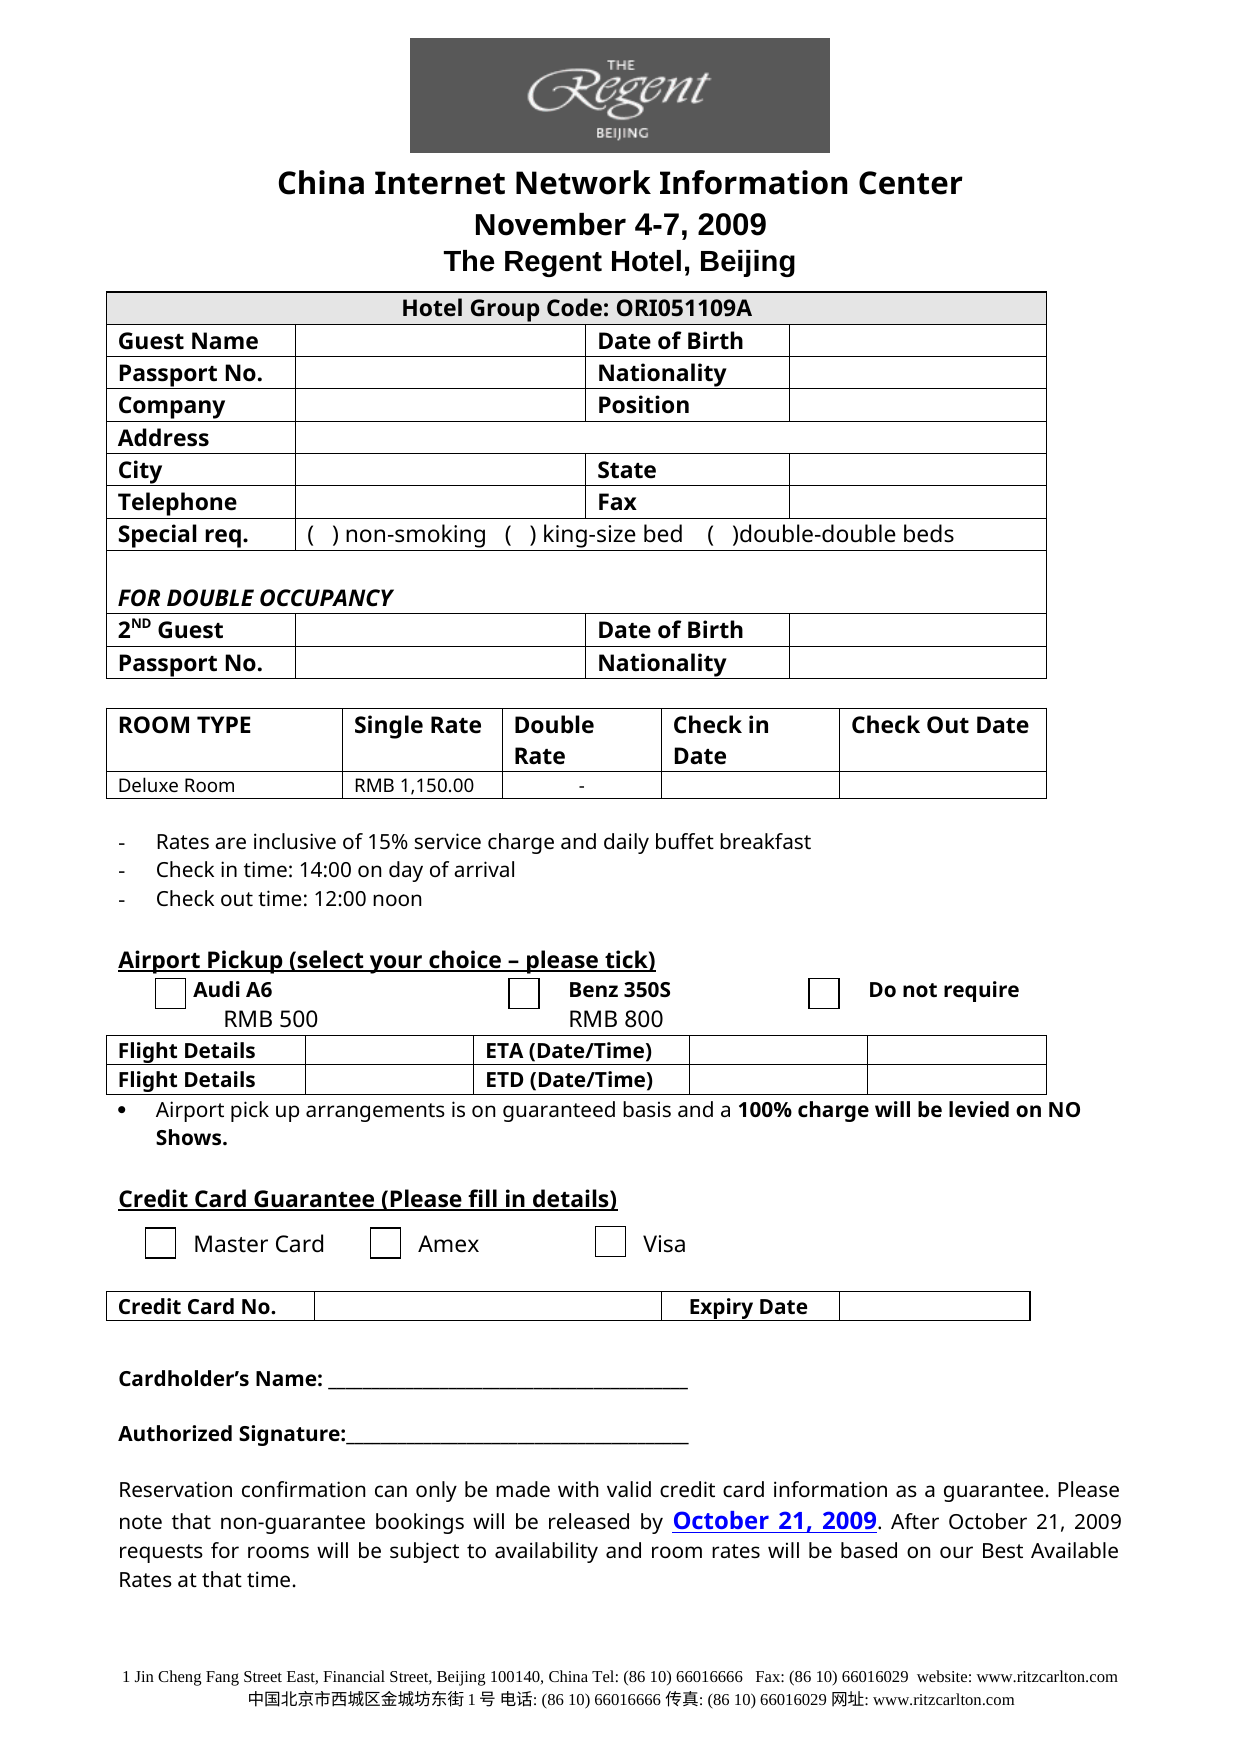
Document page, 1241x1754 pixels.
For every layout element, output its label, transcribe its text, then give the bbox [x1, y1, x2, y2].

subtitle Cardholder’s Name: __________________________________________ [118, 1364, 1122, 1392]
table_cell Nationality [586, 647, 789, 678]
table_cell [296, 357, 585, 388]
table_cell [790, 486, 1046, 517]
table_cell [840, 772, 1046, 798]
table_cell [662, 772, 839, 798]
table_cell Nationality [586, 357, 789, 388]
table_cell Position [586, 389, 789, 421]
table_header Check in Date [662, 709, 839, 771]
text [118, 1228, 145, 1259]
table_cell [296, 389, 585, 421]
table_cell [296, 486, 585, 517]
table_cell Company [107, 389, 295, 421]
table_cell State [586, 454, 789, 485]
table_cell [868, 1065, 1046, 1094]
table_cell [690, 1065, 867, 1094]
table_header Hotel Group Code: ORI051109A [107, 293, 1046, 324]
table_cell [790, 614, 1046, 646]
text Master Card [176, 1228, 370, 1259]
table_cell Fax [586, 486, 789, 517]
subtitle Authorized Signature:________________________________________ [118, 1419, 1122, 1447]
text Audi A6 Benz 350S Do not require [118, 975, 1122, 1003]
subtitle China Internet Network Information Center [118, 161, 1122, 204]
table_cell Guest Name [107, 325, 295, 356]
table_header Flight Details [107, 1036, 305, 1064]
table_cell RMB 1,150.00 [343, 772, 502, 798]
table_cell FOR DOUBLE OCCUPANCY [107, 551, 1046, 613]
subtitle Airport Pickup (select your choice – please tick) [118, 944, 1122, 975]
table_cell City [107, 454, 295, 485]
table_cell Passport No. [107, 357, 295, 388]
table_cell Date of Birth [586, 325, 789, 356]
picture [410, 38, 830, 153]
table_cell [790, 357, 1046, 388]
text Amex Visa [401, 1228, 1122, 1259]
table_cell [296, 614, 585, 646]
subtitle RMB 500 RMB 800 [118, 1003, 1122, 1035]
table_cell Special req. [107, 519, 295, 550]
table_header Double Rate [503, 709, 661, 771]
table_cell [790, 454, 1046, 485]
table_header ROOM TYPE [107, 709, 342, 771]
subtitle November 4-7, 2009 [118, 204, 1122, 244]
table_cell ( ) non-smoking ( ) king-size bed ( )double-double beds [296, 519, 1046, 550]
table_cell 2ND Guest [107, 614, 295, 646]
table_header [868, 1036, 1046, 1064]
table_cell [306, 1065, 473, 1094]
table_header ETA (Date/Time) [474, 1036, 689, 1064]
table_header Single Rate [343, 709, 502, 771]
table_header Check Out Date [840, 709, 1046, 771]
table_cell Deluxe Room [107, 772, 342, 798]
list Check in time: 14:00 on day of arrival [118, 856, 1122, 884]
table_cell [296, 325, 585, 356]
table_cell [790, 389, 1046, 421]
table_cell [296, 647, 585, 678]
table_header [690, 1036, 867, 1064]
subtitle Credit Card Guarantee (Please fill in details) [118, 1183, 1122, 1214]
table_cell Flight Details [107, 1065, 305, 1094]
table_header [315, 1292, 661, 1320]
table_cell Passport No. [107, 647, 295, 678]
table_cell [790, 325, 1046, 356]
list Check out time: 12:00 noon [118, 884, 1122, 912]
table_header [840, 1292, 1029, 1320]
table_header Expiry Date [662, 1292, 839, 1320]
text Reservation confirmation can only be made with valid credit card information as a guarantee. Please note that non-guarantee bookings will be released by October 21, 2009. After October 21, 2009 requests for rooms will be subject to availability and room rates will be based on our Best Available Rates at that time. [118, 1476, 1122, 1593]
table_cell Date of Birth [586, 614, 789, 646]
table_cell Address [107, 422, 295, 453]
table_header [306, 1036, 473, 1064]
table_cell Telephone [107, 486, 295, 517]
table_cell [790, 647, 1046, 678]
table_cell [296, 422, 1046, 453]
table_cell ETD (Date/Time) [474, 1065, 689, 1094]
list Rates are inclusive of 15% service charge and daily buffet breakfast [118, 827, 1122, 856]
table_cell [296, 454, 585, 485]
subtitle The Regent Hotel, Beijing [118, 244, 1122, 277]
table_header Credit Card No. [107, 1292, 314, 1320]
table_cell - [503, 772, 661, 798]
list Airport pick up arrangements is on guaranteed basis and a 100% charge will be levied on NO Shows. [118, 1095, 1122, 1152]
